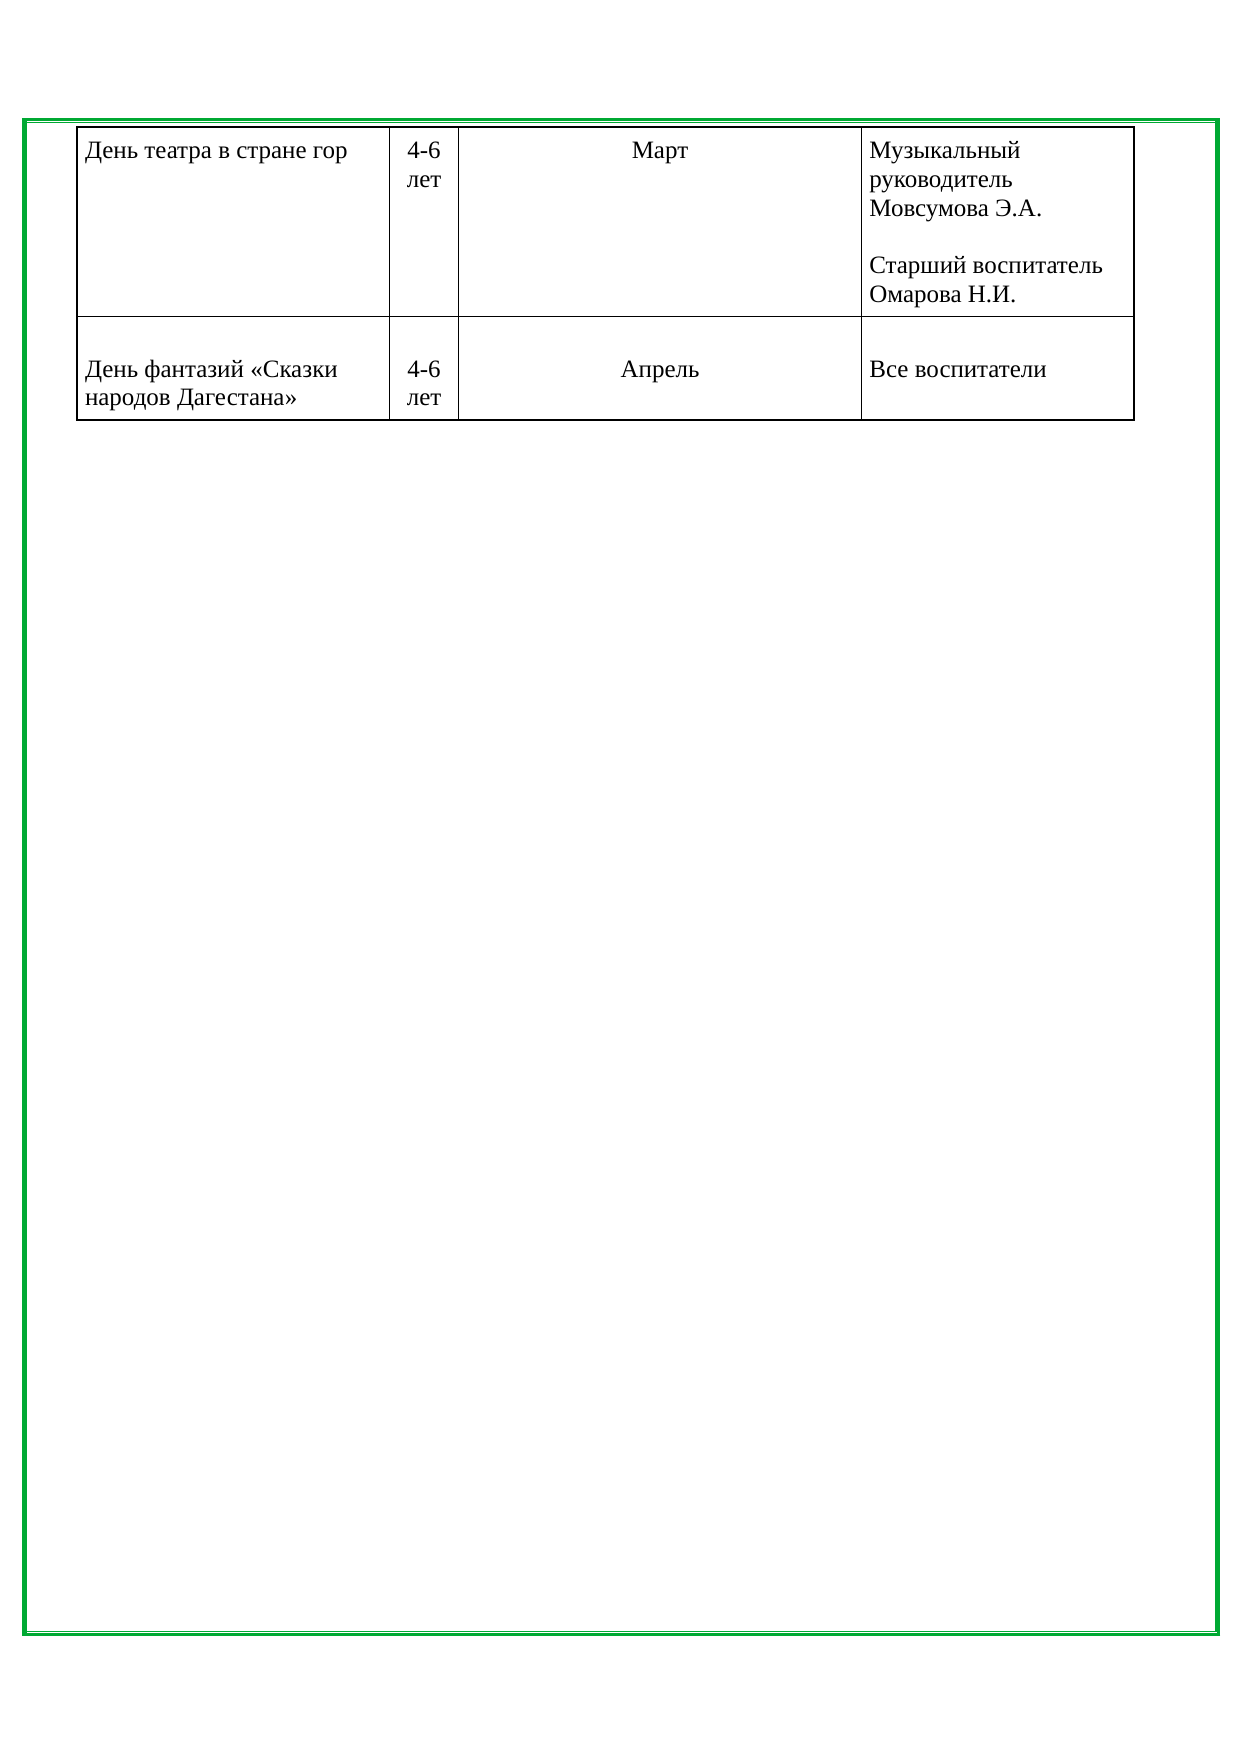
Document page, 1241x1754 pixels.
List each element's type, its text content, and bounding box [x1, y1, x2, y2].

table_cell 4-6 лет [390, 317, 458, 419]
table_cell Все воспитатели [862, 317, 1133, 419]
table_cell Март [459, 128, 861, 316]
table_cell Апрель [459, 317, 861, 419]
table_cell День театра в стране гор [78, 128, 389, 316]
table_cell День фантазий «Сказки народов Дагестана» [78, 317, 389, 419]
table_cell Музыкальный руководитель Мовсумова Э.А. Старший воспитатель Омарова Н.И. [862, 128, 1133, 316]
table_cell 4-6 лет [390, 128, 458, 316]
